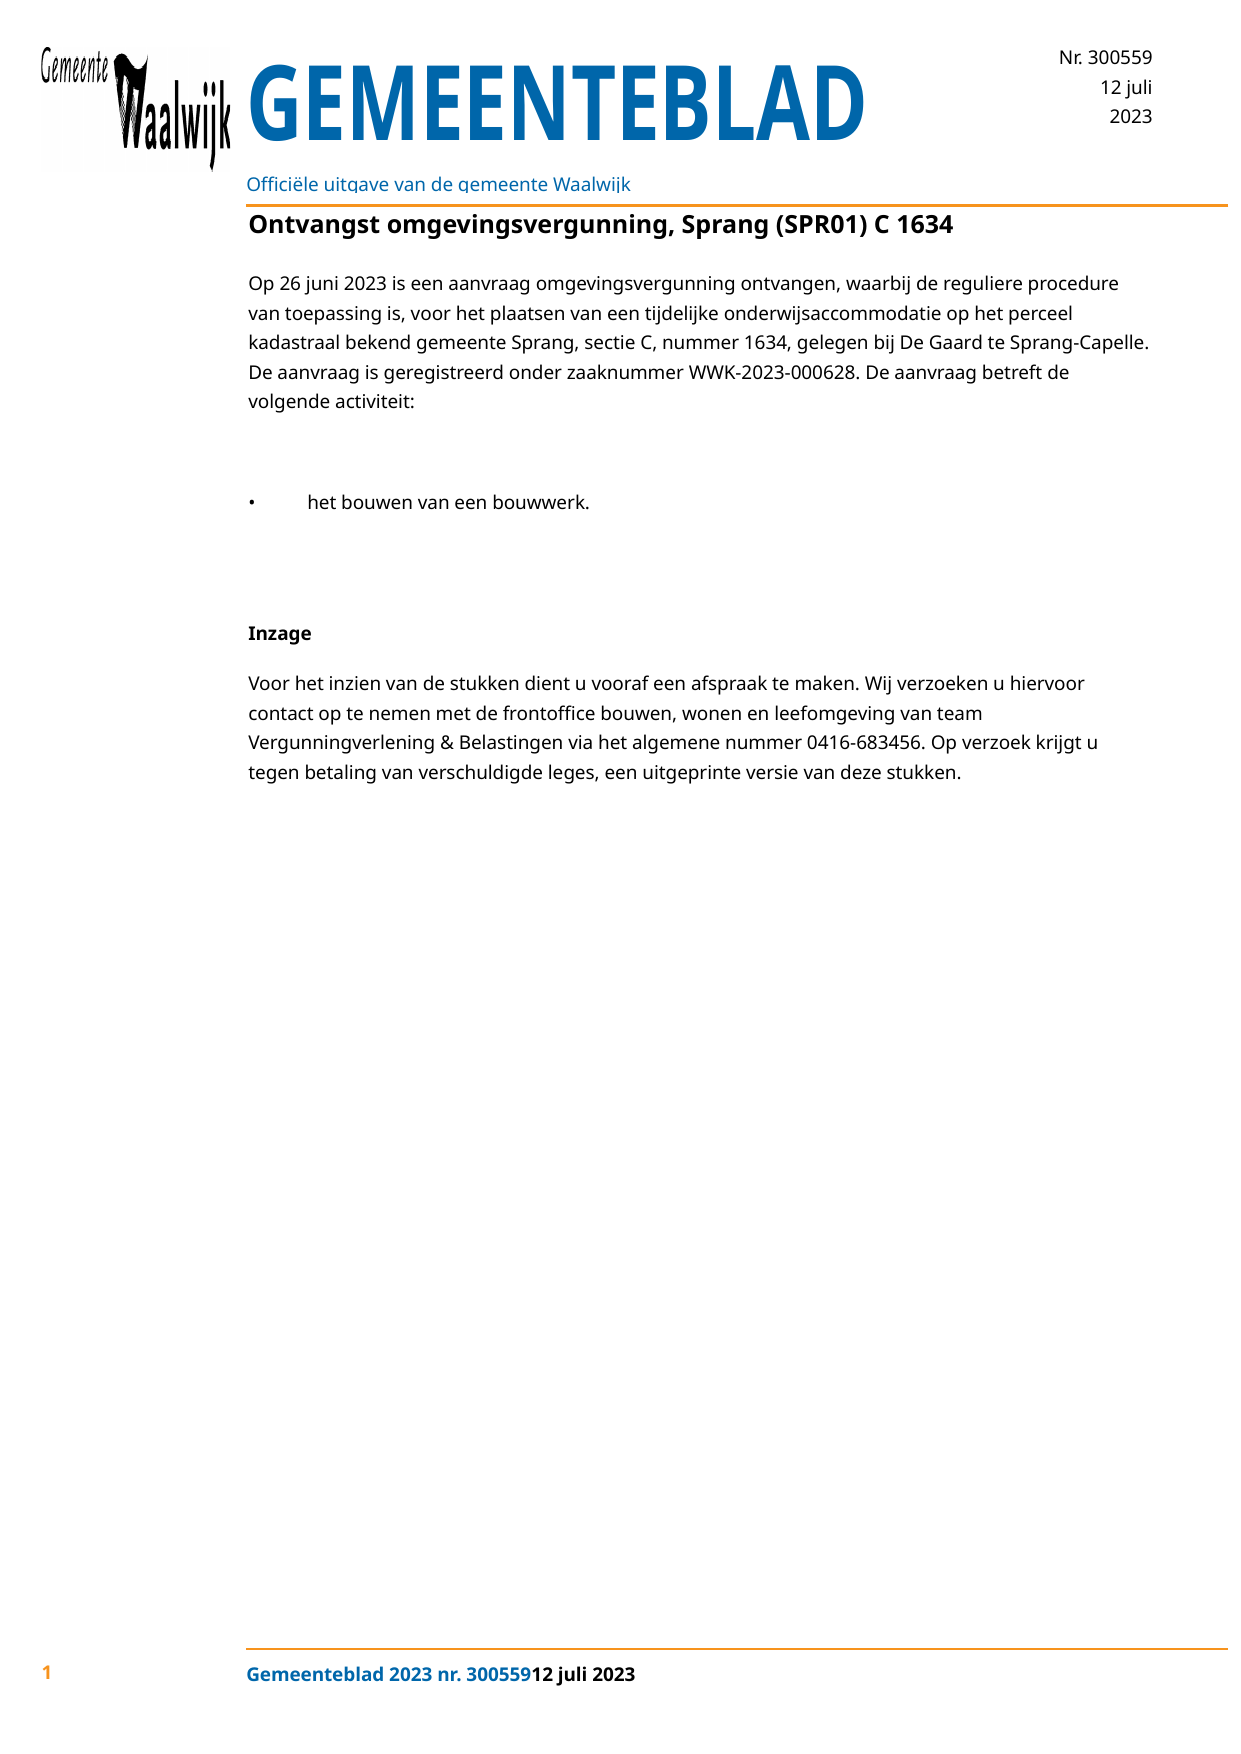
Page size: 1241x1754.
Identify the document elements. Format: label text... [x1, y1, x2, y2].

list het bouwen van een bouwwerk. [248, 489, 1152, 515]
text Ontvangst omgevingsvergunning, Sprang (SPR01) C 1634 [248, 207, 1152, 241]
text Op 26 juni 2023 is een aanvraag omgevingsvergunning ontvangen, waarbij de reguliere procedure van toepassing is, voor het plaatsen van een tijdelijke onderwijsaccommodatie op het perceel kadastraal bekend gemeente Sprang, sectie C, nummer 1634, gelegen bij De Gaard te Sprang-Capelle. De aanvraag is geregistreerd onder zaaknummer WWK-2023-000628. De aanvraag betreft de volgende activiteit: [248, 270, 1152, 414]
picture [41, 47, 231, 172]
text Voor het inzien van de stukken dient u vooraf een afspraak te maken. Wij verzoeken u hiervoor contact op te nemen met de frontoffice bouwen, wonen en leefomgeving van team Vergunningverlening & Belastingen via het algemene nummer 0416-683456. Op verzoek krijgt u tegen betaling van verschuldigde leges, een uitgeprinte versie van deze stukken. [248, 670, 1152, 785]
text Inzage [248, 620, 1152, 646]
